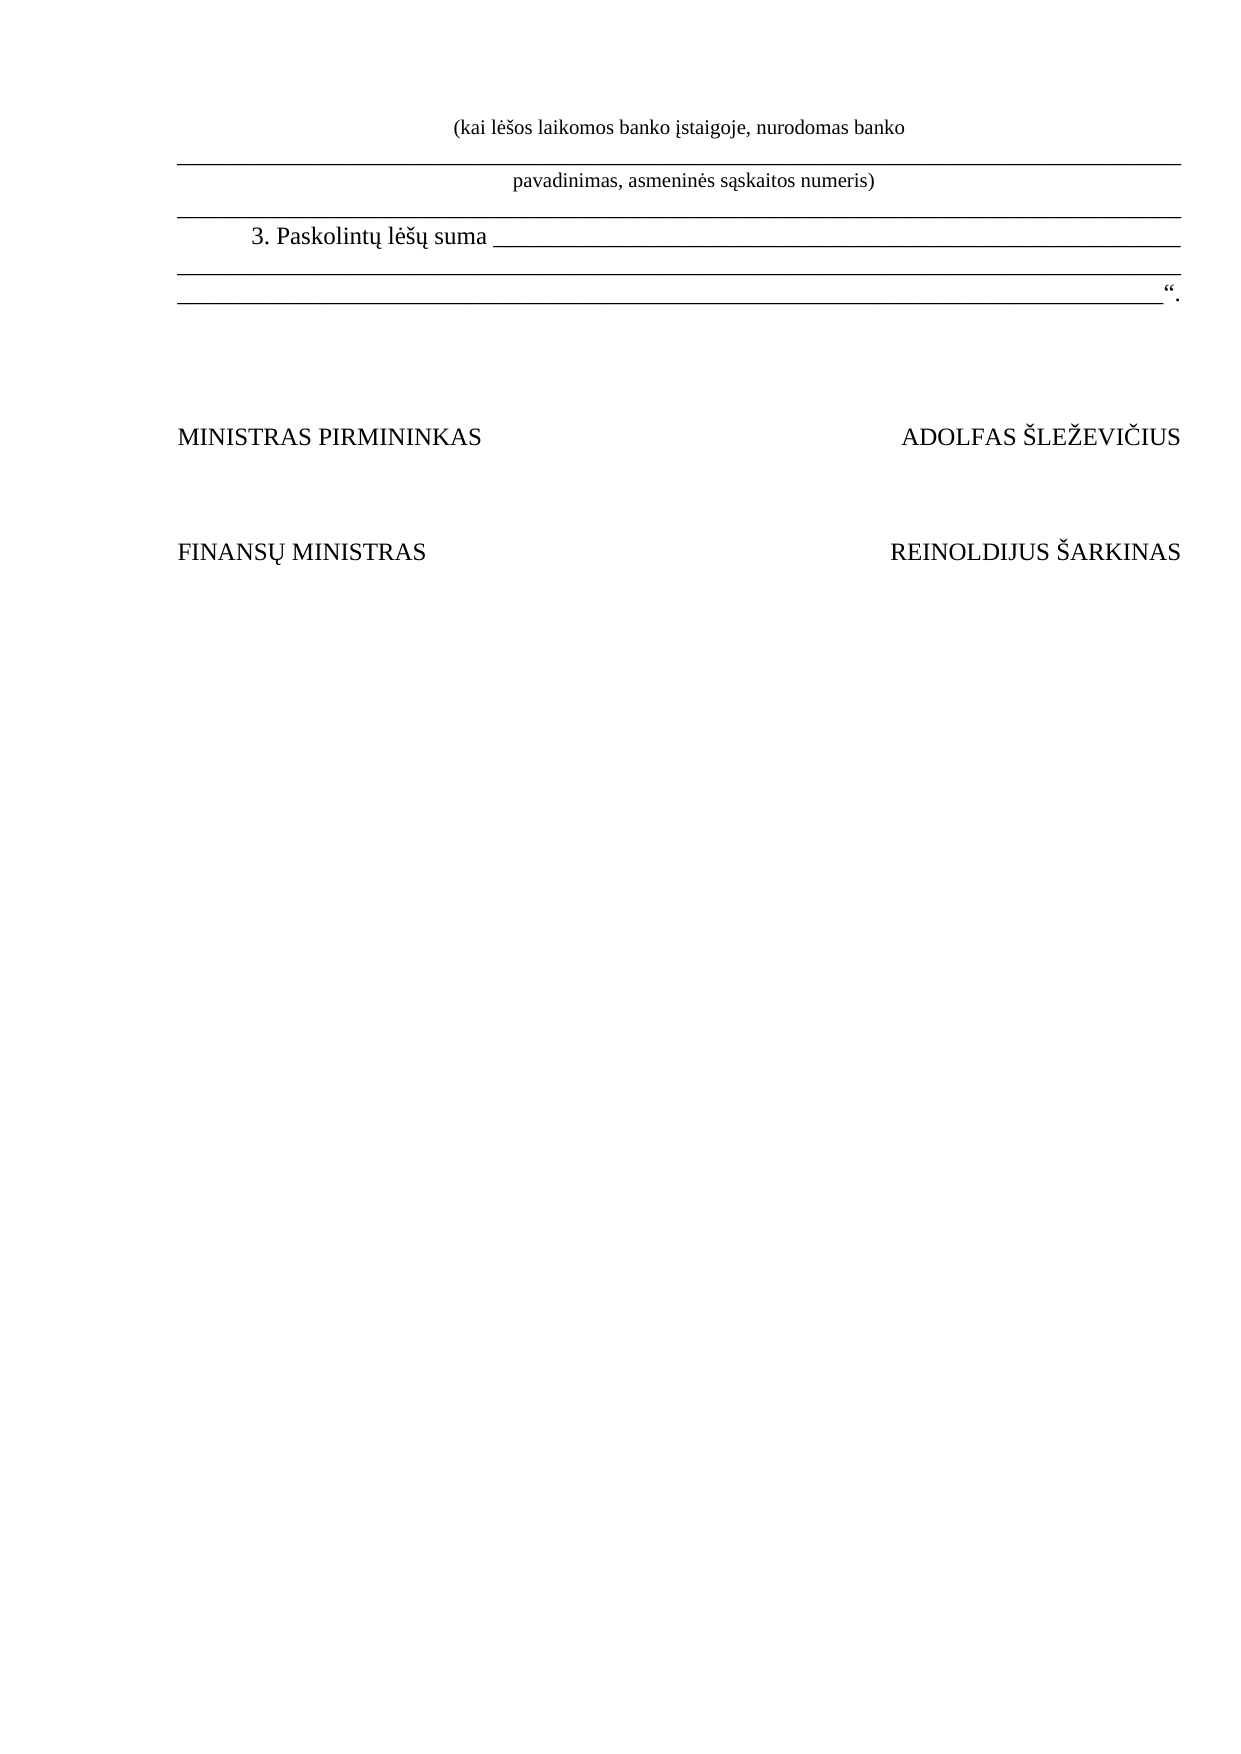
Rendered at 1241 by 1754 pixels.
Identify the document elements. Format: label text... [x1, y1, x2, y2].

text pavadinimas, asmeninės sąskaitos numeris) [177, 168, 1181, 192]
text “. [177, 278, 1181, 307]
text (kai lėšos laikomos banko įstaigoje, nurodomas banko [177, 115, 1181, 139]
text FINANSŲ MINISTRAS REINOLDIJUS ŠARKINAS [177, 537, 1181, 566]
text 3. Paskolintų lėšų suma [177, 221, 1181, 249]
text MINISTRAS PIRMININKAS ADOLFAS ŠLEŽEVIČIUS [177, 422, 1181, 451]
